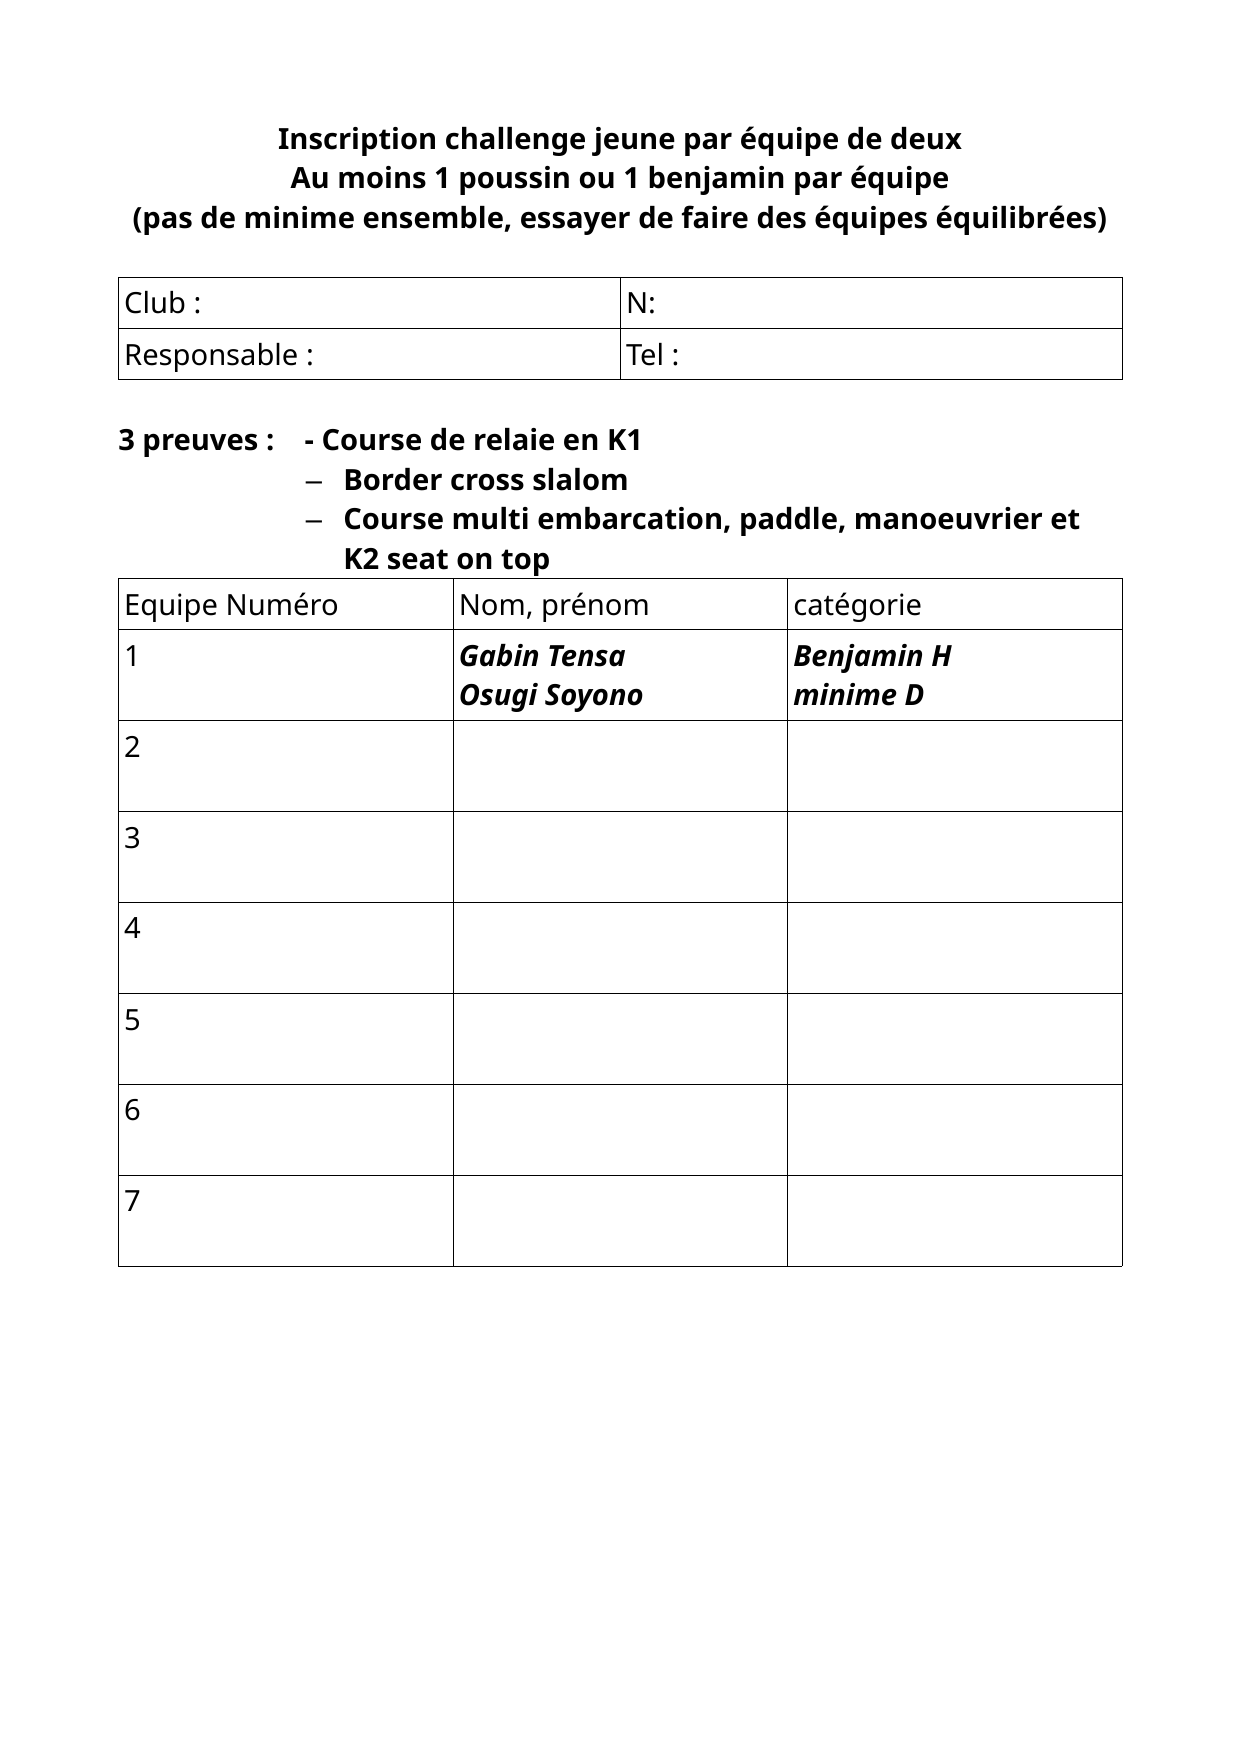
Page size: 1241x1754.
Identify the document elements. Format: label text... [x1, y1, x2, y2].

table_cell [454, 1085, 787, 1175]
table_cell 5 [119, 994, 453, 1084]
table_cell [454, 903, 787, 993]
table_cell [454, 812, 787, 902]
text Inscription challenge jeune par équipe de deux [118, 118, 1122, 158]
table_cell [788, 903, 1122, 993]
text 3 preuves : - Course de relaie en K1 [118, 419, 1122, 459]
table_cell 7 [119, 1176, 453, 1266]
list Border cross slalom [306, 459, 1122, 498]
table_cell [454, 1176, 787, 1266]
table_cell 2 [119, 721, 453, 811]
table_cell 4 [119, 903, 453, 993]
table_header Club : [119, 278, 620, 328]
table_cell [788, 721, 1122, 811]
table_cell Responsable : [119, 329, 620, 379]
table_cell [788, 1085, 1122, 1175]
table_header catégorie [788, 579, 1122, 629]
table_cell [788, 994, 1122, 1084]
table_cell [454, 721, 787, 811]
table_header N: [621, 278, 1122, 328]
table_cell Benjamin H minime D [788, 630, 1122, 720]
list Course multi embarcation, paddle, manoeuvrier et K2 seat on top [306, 498, 1122, 578]
table_cell 3 [119, 812, 453, 902]
table_cell [454, 994, 787, 1084]
table_header Equipe Numéro [119, 579, 453, 629]
table_cell [788, 1176, 1122, 1266]
table_cell 1 [119, 630, 453, 720]
table_cell 6 [119, 1085, 453, 1175]
table_header Nom, prénom [454, 579, 787, 629]
text Au moins 1 poussin ou 1 benjamin par équipe [118, 158, 1122, 197]
table_cell [788, 812, 1122, 902]
table_cell Gabin Tensa Osugi Soyono [454, 630, 787, 720]
table_cell Tel : [621, 329, 1122, 379]
text (pas de minime ensemble, essayer de faire des équipes équilibrées) [118, 197, 1122, 237]
